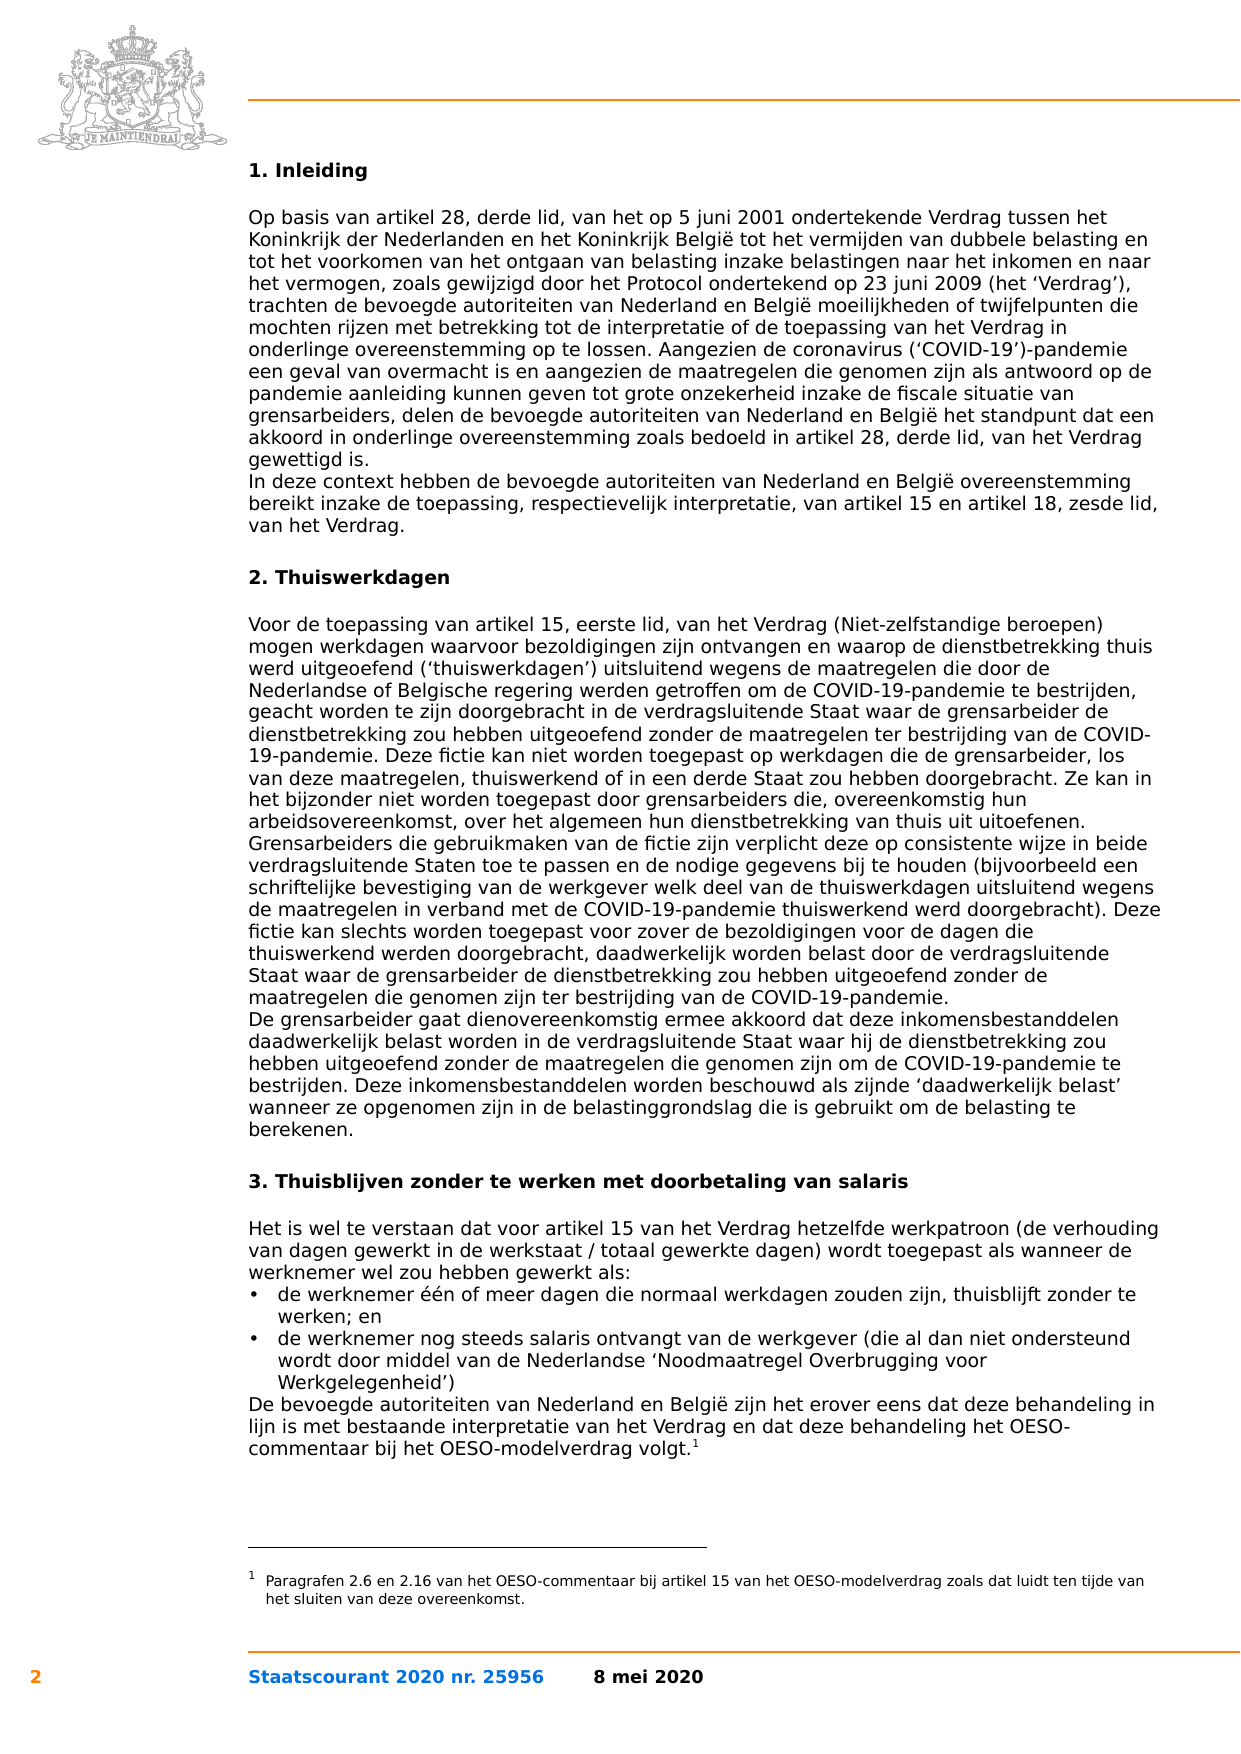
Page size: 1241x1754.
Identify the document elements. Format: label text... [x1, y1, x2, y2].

text • de werknemer nog steeds salaris ontvangt van de werkgever (die al dan niet ondersteund wordt door middel van de Nederlandse ‘Noodmaatregel Overbrugging voor Werkgelegenheid’) [248, 1328, 1163, 1394]
subtitle 1. Inleiding [248, 160, 1163, 182]
text In deze context hebben de bevoegde autoriteiten van Nederland en België overeenstemming bereikt inzake de toepassing, respectievelijk interpretatie, van artikel 15 en artikel 18, zesde lid, van het Verdrag. [248, 471, 1163, 537]
text De bevoegde autoriteiten van Nederland en België zijn het erover eens dat deze behandeling in lijn is met bestaande interpretatie van het Verdrag en dat deze behandeling het OESO-commentaar bij het OESO-modelverdrag volgt. [248, 1394, 1163, 1460]
text De grensarbeider gaat dienovereenkomstig ermee akkoord dat deze inkomensbestanddelen daadwerkelijk belast worden in de verdragsluitende Staat waar hij de dienstbetrekking zou hebben uitgeoefend zonder de maatregelen die genomen zijn om de COVID-19-pandemie te bestrijden. Deze inkomensbestanddelen worden beschouwd als zijnde ‘daadwerkelijk belast’ wanneer ze opgenomen zijn in de belastinggrondslag die is gebruikt om de belasting te berekenen. [248, 1009, 1163, 1141]
text • de werknemer één of meer dagen die normaal werkdagen zouden zijn, thuisblijft zonder te werken; en [248, 1284, 1163, 1328]
subtitle 3. Thuisblijven zonder te werken met doorbetaling van salaris [248, 1171, 1163, 1193]
text Voor de toepassing van artikel 15, eerste lid, van het Verdrag (Niet-zelfstandige beroepen) mogen werkdagen waarvoor bezoldigingen zijn ontvangen en waarop de dienstbetrekking thuis werd uitgeoefend (‘thuiswerkdagen’) uitsluitend wegens de maatregelen die door de Nederlandse of Belgische regering werden getroffen om de COVID-19-pandemie te bestrijden, geacht worden te zijn doorgebracht in de verdragsluitende Staat waar de grensarbeider de dienstbetrekking zou hebben uitgeoefend zonder de maatregelen ter bestrijding van de COVID-19-pandemie. Deze fictie kan niet worden toegepast op werkdagen die de grensarbeider, los van deze maatregelen, thuiswerkend of in een derde Staat zou hebben doorgebracht. Ze kan in het bijzonder niet worden toegepast door grensarbeiders die, overeenkomstig hun arbeidsovereenkomst, over het algemeen hun dienstbetrekking van thuis uit uitoefenen. Grensarbeiders die gebruikmaken van de fictie zijn verplicht deze op consistente wijze in beide verdragsluitende Staten toe te passen en de nodige gegevens bij te houden (bijvoorbeeld een schriftelijke bevestiging van de werkgever welk deel van de thuiswerkdagen uitsluitend wegens de maatregelen in verband met de COVID-19-pandemie thuiswerkend werd doorgebracht). Deze fictie kan slechts worden toegepast voor zover de bezoldigingen voor de dagen die thuiswerkend werden doorgebracht, daadwerkelijk worden belast door de verdragsluitende Staat waar de grensarbeider de dienstbetrekking zou hebben uitgeoefend zonder de maatregelen die genomen zijn ter bestrijding van de COVID-19-pandemie. [248, 613, 1163, 1009]
text Op basis van artikel 28, derde lid, van het op 5 juni 2001 ondertekende Verdrag tussen het Koninkrijk der Nederlanden en het Koninkrijk België tot het vermijden van dubbele belasting en tot het voorkomen van het ontgaan van belasting inzake belastingen naar het inkomen en naar het vermogen, zoals gewijzigd door het Protocol ondertekend op 23 juni 2009 (het ‘Verdrag’), trachten de bevoegde autoriteiten van Nederland en België moeilijkheden of twijfelpunten die mochten rijzen met betrekking tot de interpretatie of de toepassing van het Verdrag in onderlinge overeenstemming op te lossen. Aangezien de coronavirus (‘COVID-19’)-pandemie een geval van overmacht is en aangezien de maatregelen die genomen zijn als antwoord op de pandemie aanleiding kunnen geven tot grote onzekerheid inzake de fiscale situatie van grensarbeiders, delen de bevoegde autoriteiten van Nederland en België het standpunt dat een akkoord in onderlinge overeenstemming zoals bedoeld in artikel 28, derde lid, van het Verdrag gewettigd is. [248, 207, 1163, 471]
subtitle 2. Thuiswerkdagen [248, 567, 1163, 588]
text Het is wel te verstaan dat voor artikel 15 van het Verdrag hetzelfde werkpatroon (de verhouding van dagen gewerkt in de werkstaat / totaal gewerkte dagen) wordt toegepast als wanneer de werknemer wel zou hebben gewerkt als: [248, 1218, 1163, 1284]
picture [38, 25, 227, 150]
text Paragrafen 2.6 en 2.16 van het OESO-commentaar bij artikel 15 van het OESO-modelverdrag zoals dat luidt ten tijde van het sluiten van deze overeenkomst. [248, 1569, 1163, 1608]
